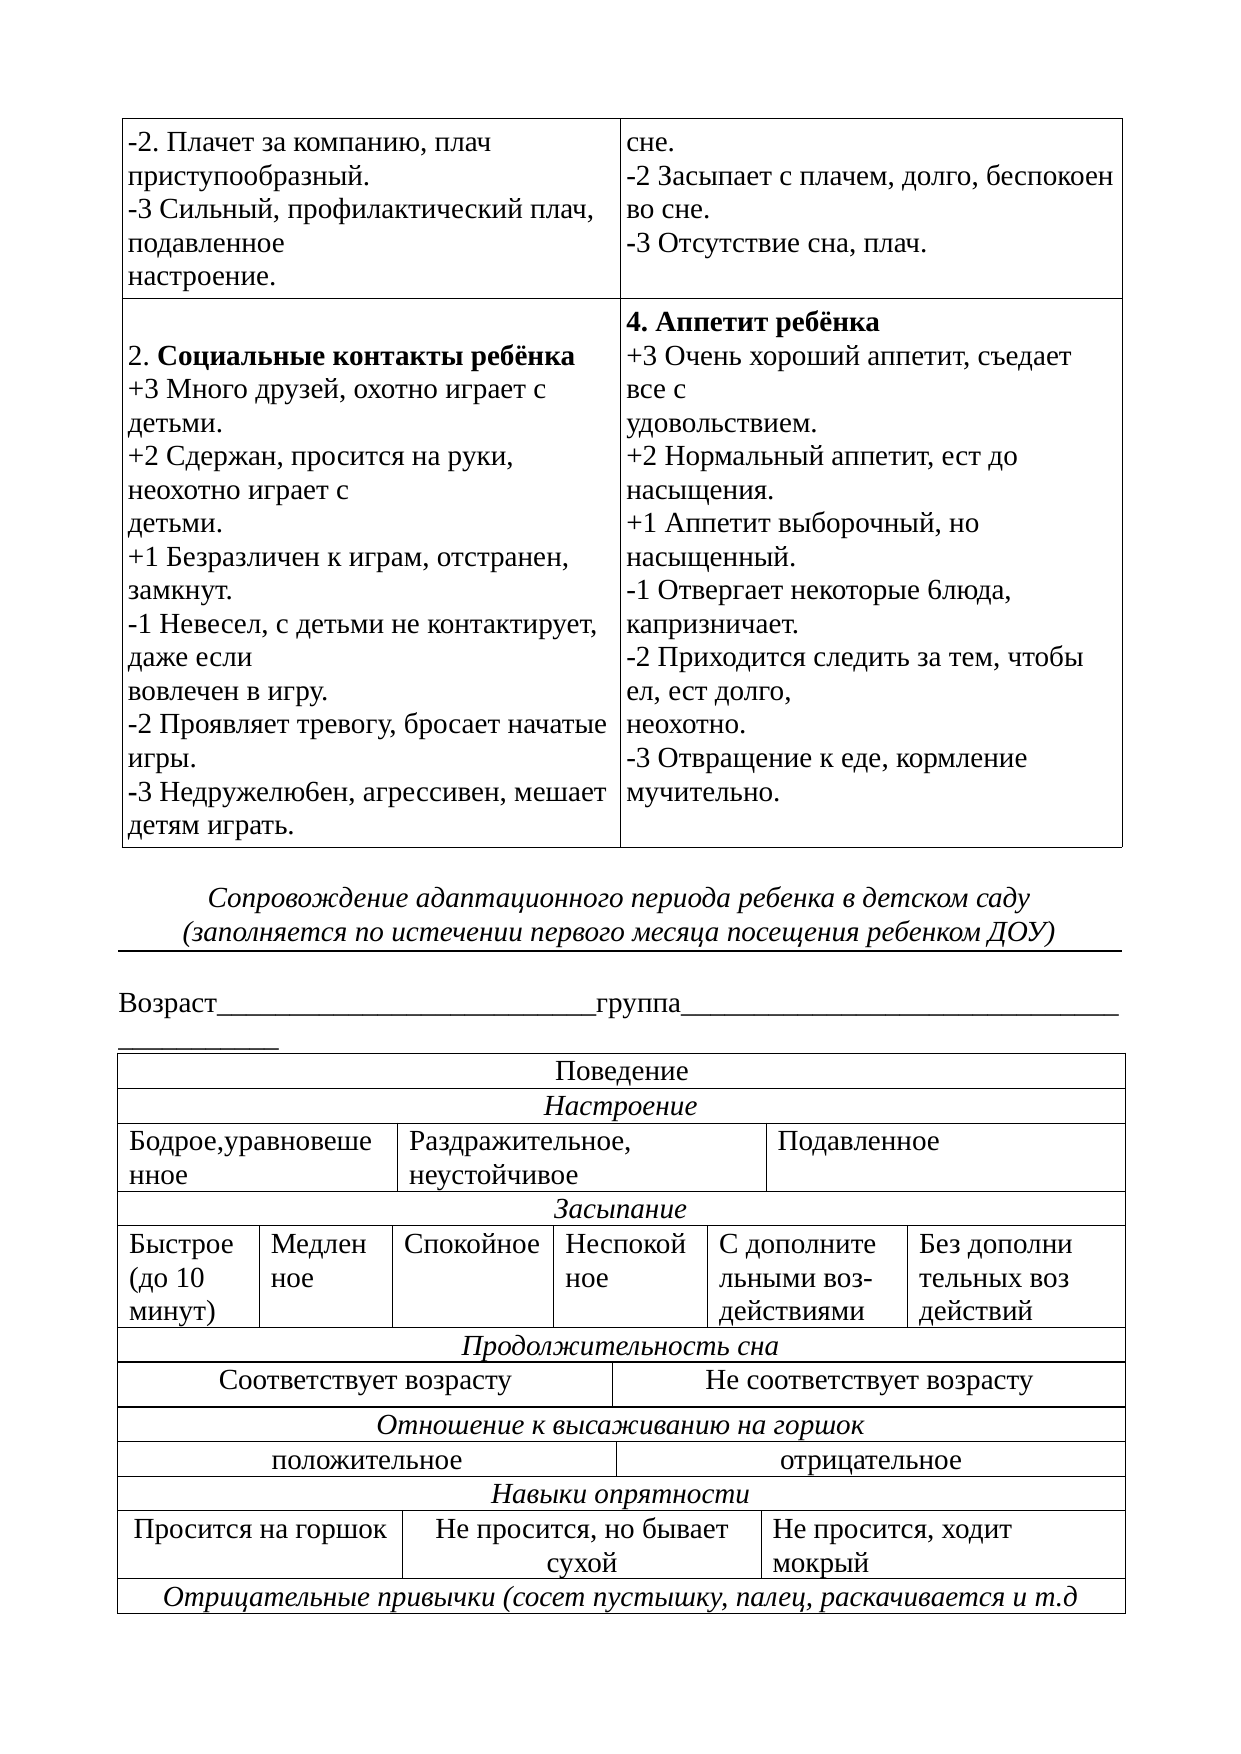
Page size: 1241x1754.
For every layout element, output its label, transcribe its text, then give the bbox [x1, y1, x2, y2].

table_header Поведение [118, 1054, 1125, 1087]
table_cell Продолжительность сна [118, 1328, 1125, 1361]
table_cell Медленное [260, 1226, 392, 1327]
table_header -2. Плачет за компанию, плач приступообразный. -3 Сильный, профилактический плач, подавленное настроение. [123, 119, 620, 298]
table_cell Настроение [118, 1089, 1125, 1122]
table_cell Спокойное [393, 1226, 553, 1327]
table_cell Отрицательные привычки (сосет пустышку, палец, раскачивается и т.д [118, 1579, 1125, 1613]
text Сопровождение адаптационного периода ребенка в детском саду [118, 881, 1122, 914]
table_cell Отношение к высаживанию на горшок [118, 1408, 1125, 1441]
text (заполняется по истечении первого месяца посещения ребенком ДОУ) [118, 914, 1122, 950]
table_cell Просится на горшок [118, 1511, 402, 1578]
text Возраст__________________________группа_________________________________________ [118, 985, 1122, 1052]
table_cell Не соответствует возрасту [613, 1363, 1125, 1406]
table_cell Навыки опрятности [118, 1477, 1125, 1510]
table_cell Бодрое,уравновешенное [118, 1124, 397, 1191]
table_cell С дополните льными воз- действиями [708, 1226, 907, 1327]
table_cell Быстрое (до 10 минут) [118, 1226, 259, 1327]
table_cell отрицательное [617, 1442, 1125, 1476]
table_cell Без дополни тельных воз действий [908, 1226, 1125, 1327]
table_cell Не просится, ходит мокрый [762, 1511, 1125, 1578]
table_cell положительное [118, 1442, 616, 1476]
table_cell Засыпание [118, 1192, 1125, 1225]
table_cell 2. Социальные контакты ребёнка +3 Много друзей, охотно играет с детьми. +2 Сдержан, просится на руки, неохотно играет с детьми. +1 Безразличен к играм, отстранен, замкнут. -1 Невесел, с детьми не контактирует, даже если вовлечен в игру. -2 Проявляет тревогу, бросает начатые игры. -3 Недружелю6ен, агрессивен, мешает детям играть. [123, 299, 620, 846]
table_cell Соответствует возрасту [118, 1363, 612, 1406]
table_cell Не просится, но бывает сухой [403, 1511, 761, 1578]
table_cell Раздражительное, неустойчивое [398, 1124, 766, 1191]
table_cell 4. Аппетит ребёнка +3 Очень хороший аппетит, съедает все с удовольствием. +2 Нормальный аппетит, ест до насыщения. +1 Аппетит выборочный, но насыщенный. -1 Отвергает некоторые 6люда, капризничает. -2 Приходится следить за тем, чтобы ел, ест долго, неохотно. -3 Отвращение к еде, кормление мучительно. [621, 299, 1122, 846]
table_header сне. -2 Засыпает с плачем, долго, беспокоен во сне. -3 Отсутствие сна, плач. [621, 119, 1122, 298]
table_cell Неспокойное [554, 1226, 707, 1327]
table_cell Подавленное [767, 1124, 1125, 1191]
